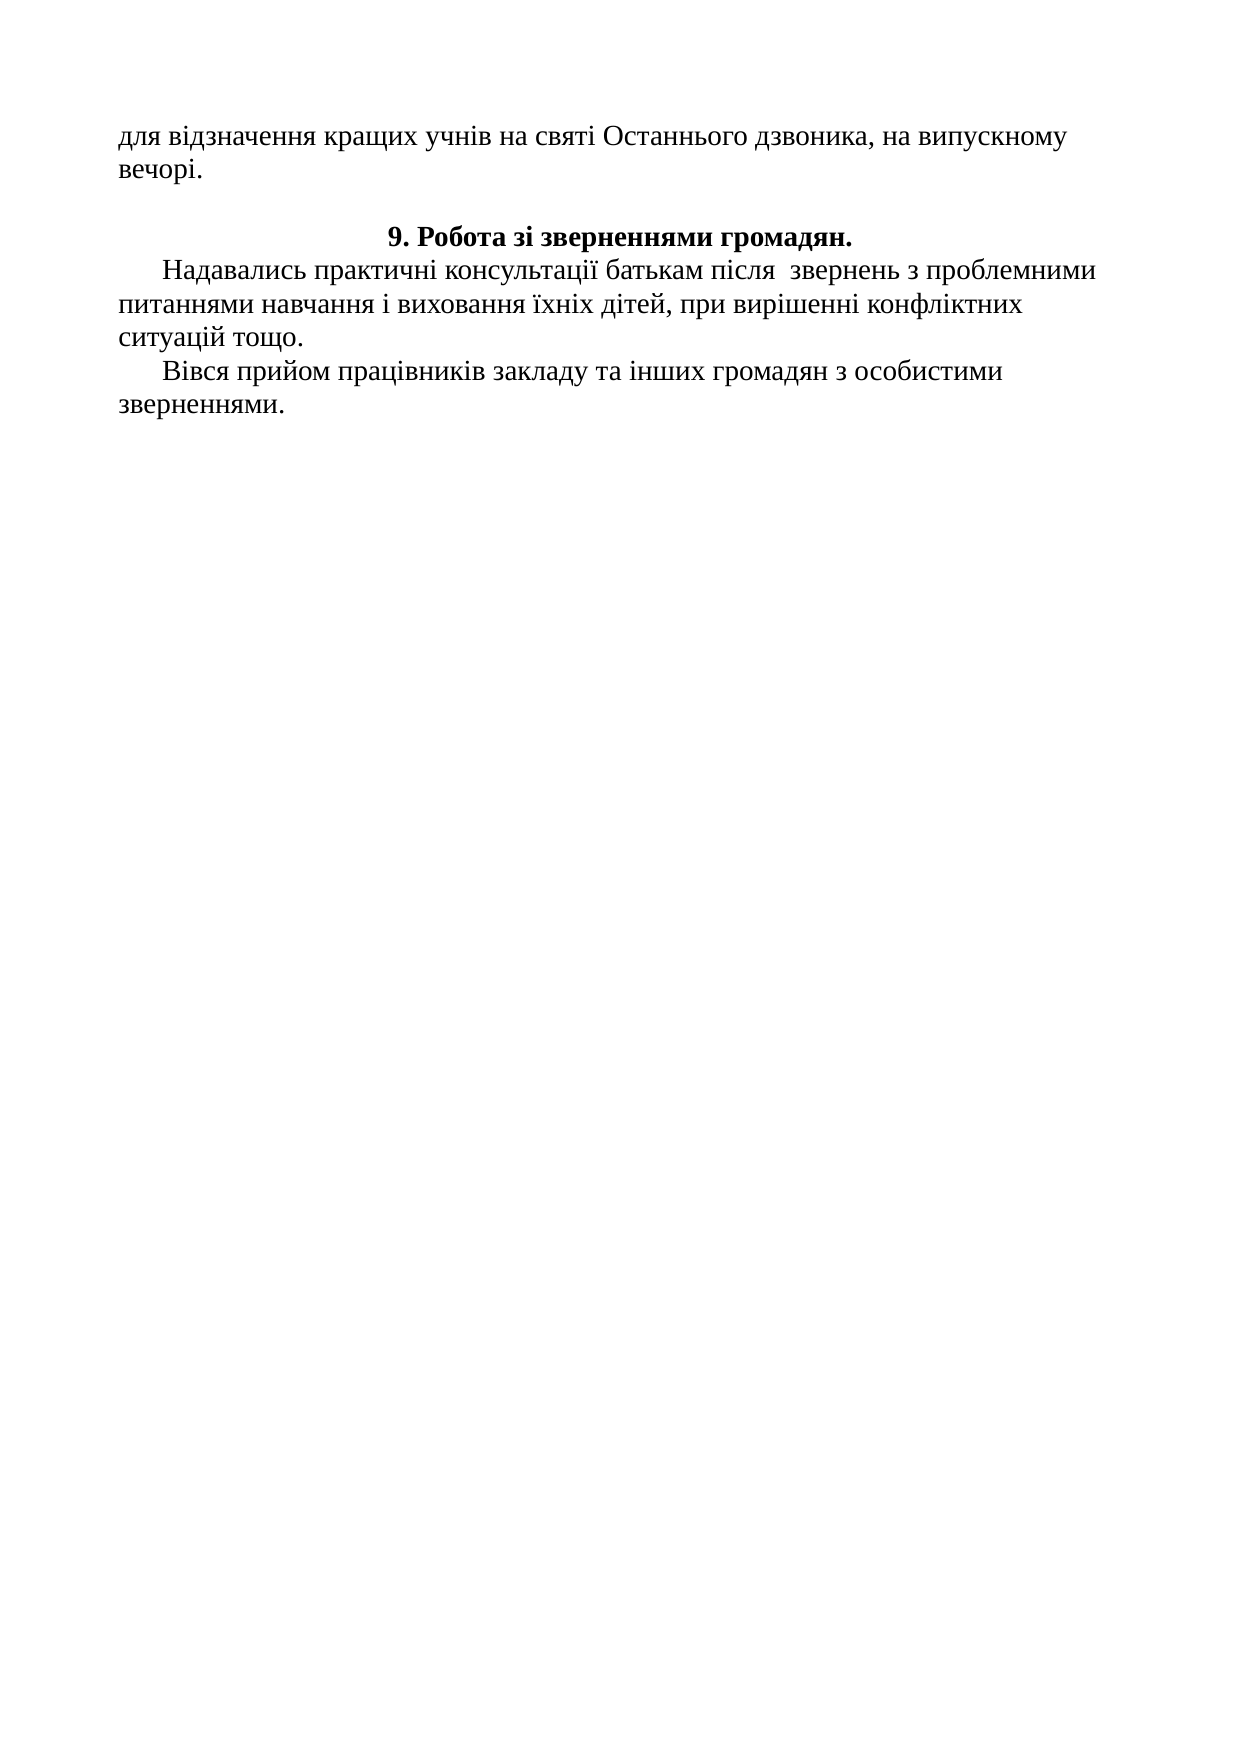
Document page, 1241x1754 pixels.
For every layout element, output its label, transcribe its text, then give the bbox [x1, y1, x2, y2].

text Вівся прийом працівників закладу та інших громадян з особистими зверненнями. [118, 353, 1122, 420]
text 9. Робота зі зверненнями громадян. [118, 219, 1122, 252]
text для відзначення кращих учнів на святі Останнього дзвоника, на випускному вечорі. [118, 118, 1122, 185]
text Надавались практичні консультації батькам після звернень з проблемними питаннями навчання і виховання їхніх дітей, при вирішенні конфліктних ситуацій тощо. [118, 252, 1122, 353]
